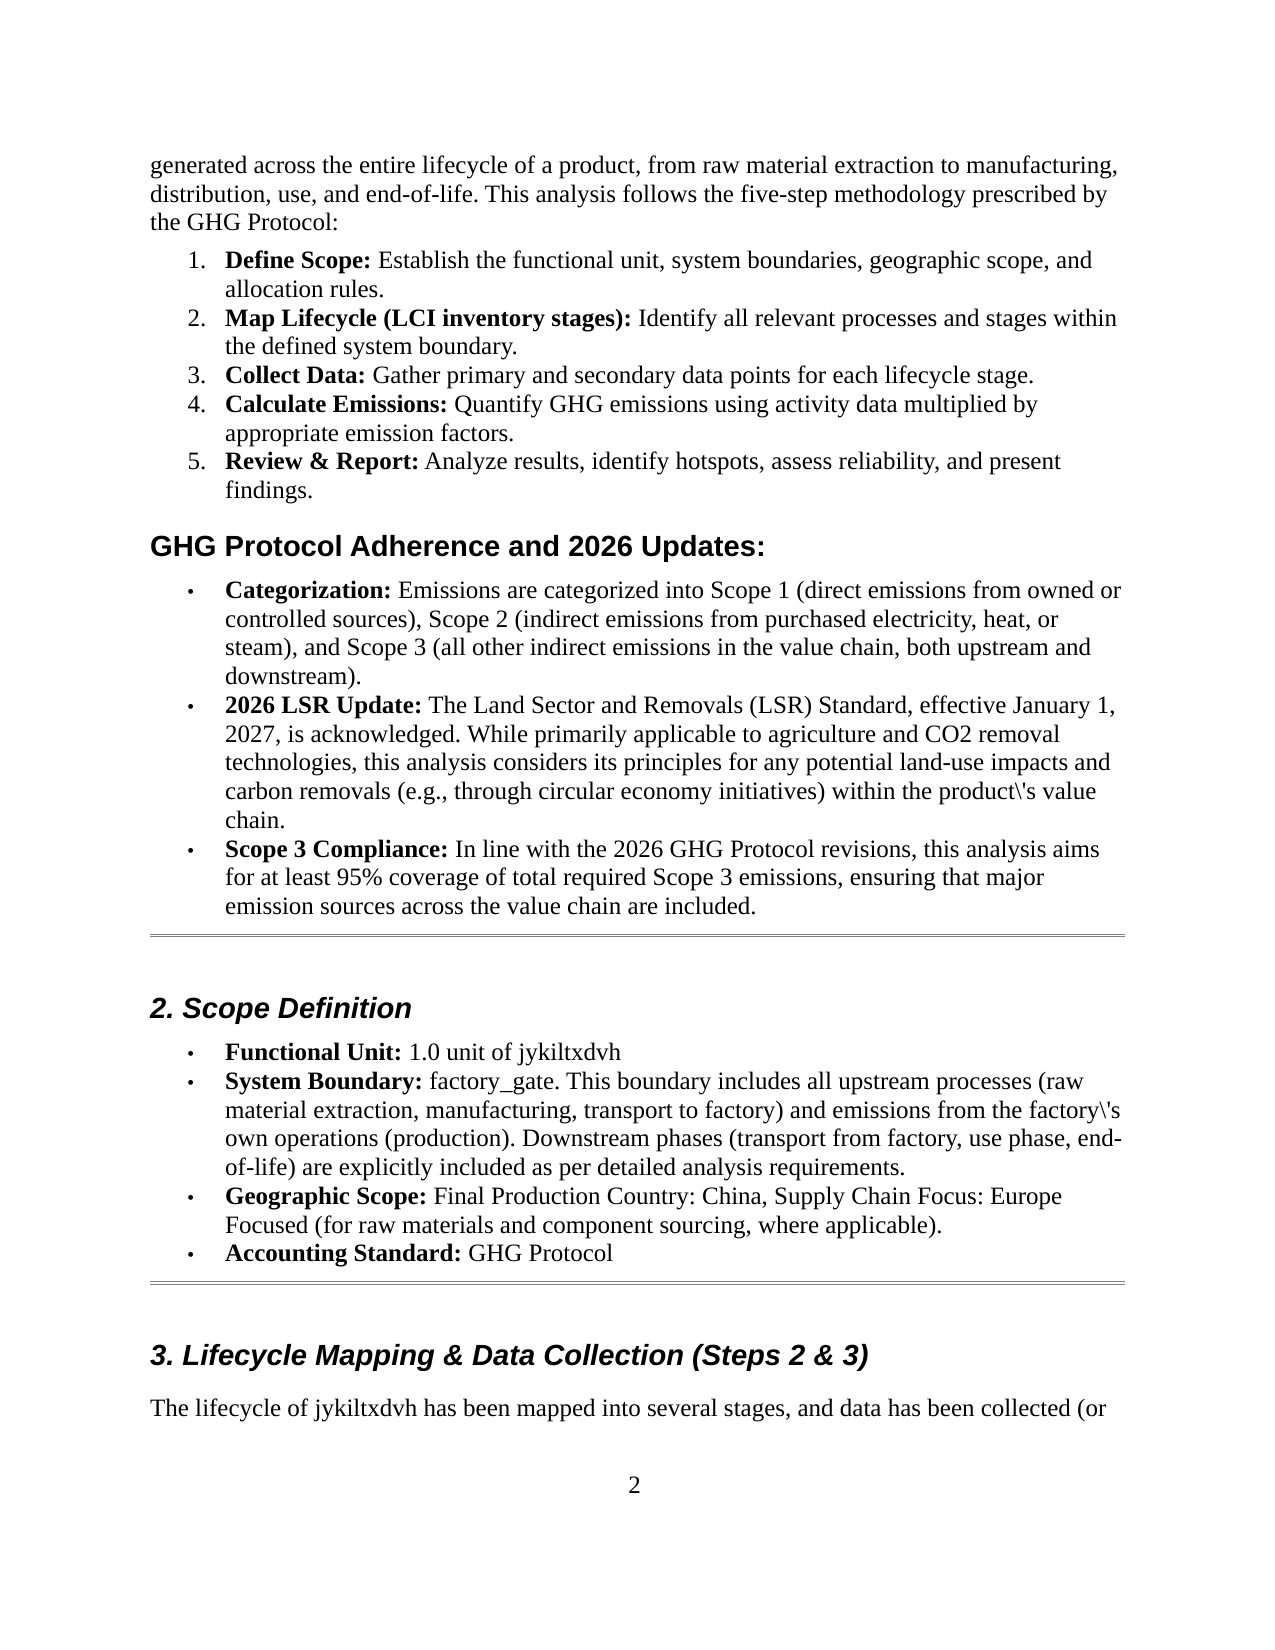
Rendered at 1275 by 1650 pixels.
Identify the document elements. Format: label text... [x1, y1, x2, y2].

list Review & Report: Analyze results, identify hotspots, assess reliability, and present findings. [187, 446, 1125, 504]
list Categorization: Emissions are categorized into Scope 1 (direct emissions from owned or controlled sources), Scope 2 (indirect emissions from purchased electricity, heat, or steam), and Scope 3 (all other indirect emissions in the value chain, both upstream and downstream). [187, 575, 1125, 690]
list Accounting Standard: GHG Protocol [187, 1238, 1125, 1267]
list Define Scope: Establish the functional unit, system boundaries, geographic scope, and allocation rules. [187, 245, 1125, 303]
list System Boundary: factory_gate. This boundary includes all upstream processes (raw material extraction, manufacturing, transport to factory) and emissions from the factory\'s own operations (production). Downstream phases (transport from factory, use phase, end-of-life) are explicitly included as per detailed analysis requirements. [187, 1066, 1125, 1181]
list Scope 3 Compliance: In line with the 2026 GHG Protocol revisions, this analysis aims for at least 95% coverage of total required Scope 3 emissions, ensuring that major emission sources across the value chain are included. [187, 834, 1125, 920]
list Functional Unit: 1.0 unit of jykiltxdvh [187, 1037, 1125, 1066]
list Map Lifecycle (LCI inventory stages): Identify all relevant processes and stages within the defined system boundary. [187, 303, 1125, 360]
subtitle GHG Protocol Adherence and 2026 Updates: [150, 529, 1125, 562]
list Collect Data: Gather primary and secondary data points for each lifecycle stage. [187, 360, 1125, 389]
text The lifecycle of jykiltxdvh has been mapped into several stages, and data has been collected (or [150, 1393, 1125, 1422]
list Calculate Emissions: Quantify GHG emissions using activity data multiplied by appropriate emission factors. [187, 389, 1125, 446]
subtitle 2. Scope Definition [150, 991, 1125, 1025]
subtitle 3. Lifecycle Mapping & Data Collection (Steps 2 & 3) [150, 1338, 1125, 1372]
list Geographic Scope: Final Production Country: China, Supply Chain Focus: Europe Focused (for raw materials and component sourcing, where applicable). [187, 1181, 1125, 1238]
list 2026 LSR Update: The Land Sector and Removals (LSR) Standard, effective January 1, 2027, is acknowledged. While primarily applicable to agriculture and CO2 removal technologies, this analysis considers its principles for any potential land-use impacts and carbon removals (e.g., through circular economy initiatives) within the product\'s value chain. [187, 690, 1125, 834]
text generated across the entire lifecycle of a product, from raw material extraction to manufacturing, distribution, use, and end-of-life. This analysis follows the five-step methodology prescribed by the GHG Protocol: [150, 150, 1125, 236]
